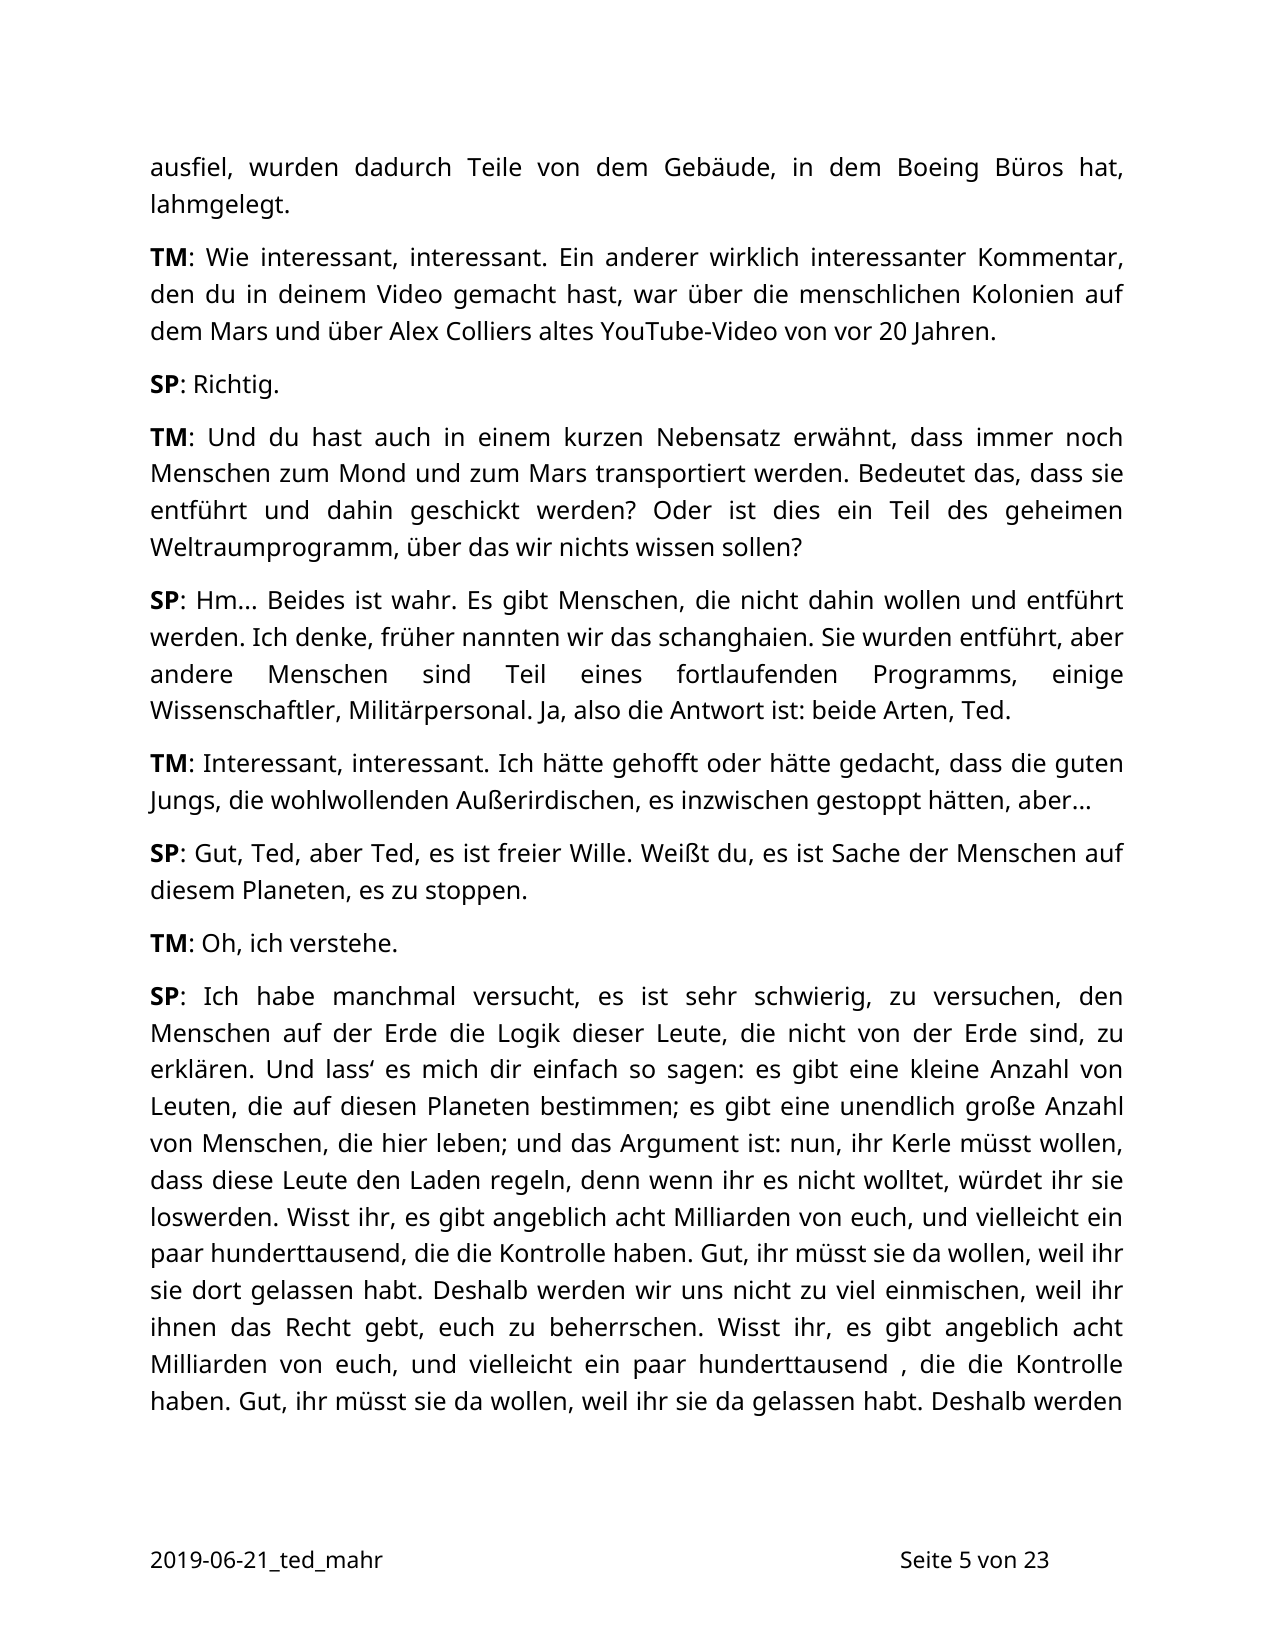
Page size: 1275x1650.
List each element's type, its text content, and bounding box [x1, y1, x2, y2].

text TM: Oh, ich verstehe. [150, 926, 1125, 960]
text TM: Interessant, interessant. Ich hätte gehofft oder hätte gedacht, dass die guten Jungs, die wohlwollenden Außerirdischen, es inzwischen gestoppt hätten, aber... [150, 746, 1125, 817]
text ausfiel, wurden dadurch Teile von dem Gebäude, in dem Boeing Büros hat, lahmgelegt. [150, 150, 1125, 221]
text SP: Ich habe manchmal versucht, es ist sehr schwierig, zu versuchen, den Menschen auf der Erde die Logik dieser Leute, die nicht von der Erde sind, zu erklären. Und lass‘ es mich dir einfach so sagen: es gibt eine kleine Anzahl von Leuten, die auf diesen Planeten bestimmen; es gibt eine unendlich große Anzahl von Menschen, die hier leben; und das Argument ist: nun, ihr Kerle müsst wollen, dass diese Leute den Laden regeln, denn wenn ihr es nicht wolltet, würdet ihr sie loswerden. Wisst ihr, es gibt angeblich acht Milliarden von euch, und vielleicht ein paar hunderttausend, die die Kontrolle haben. Gut, ihr müsst sie da wollen, weil ihr sie dort gelassen habt. Deshalb werden wir uns nicht zu viel einmischen, weil ihr ihnen das Recht gebt, euch zu beherrschen. Wisst ihr, es gibt angeblich acht Milliarden von euch, und vielleicht ein paar hunderttausend , die die Kontrolle haben. Gut, ihr müsst sie da wollen, weil ihr sie da gelassen habt. Deshalb werden [150, 979, 1125, 1417]
text SP: Hm... Beides ist wahr. Es gibt Menschen, die nicht dahin wollen und entführt werden. Ich denke, früher nannten wir das schanghaien. Sie wurden entführt, aber andere Menschen sind Teil eines fortlaufenden Programms, einige Wissenschaftler, Militärpersonal. Ja, also die Antwort ist: beide Arten, Ted. [150, 583, 1125, 727]
text SP: Richtig. [150, 366, 1125, 400]
text SP: Gut, Ted, aber Ted, es ist freier Wille. Weißt du, es ist Sache der Menschen auf diesem Planeten, es zu stoppen. [150, 836, 1125, 907]
text TM: Und du hast auch in einem kurzen Nebensatz erwähnt, dass immer noch Menschen zum Mond und zum Mars transportiert werden. Bedeutet das, dass sie entführt und dahin geschickt werden? Oder ist dies ein Teil des geheimen Weltraumprogramm, über das wir nichts wissen sollen? [150, 419, 1125, 564]
text TM: Wie interessant, interessant. Ein anderer wirklich interessanter Kommentar, den du in deinem Video gemacht hast, war über die menschlichen Kolonien auf dem Mars und über Alex Colliers altes YouTube-Video von vor 20 Jahren. [150, 240, 1125, 347]
